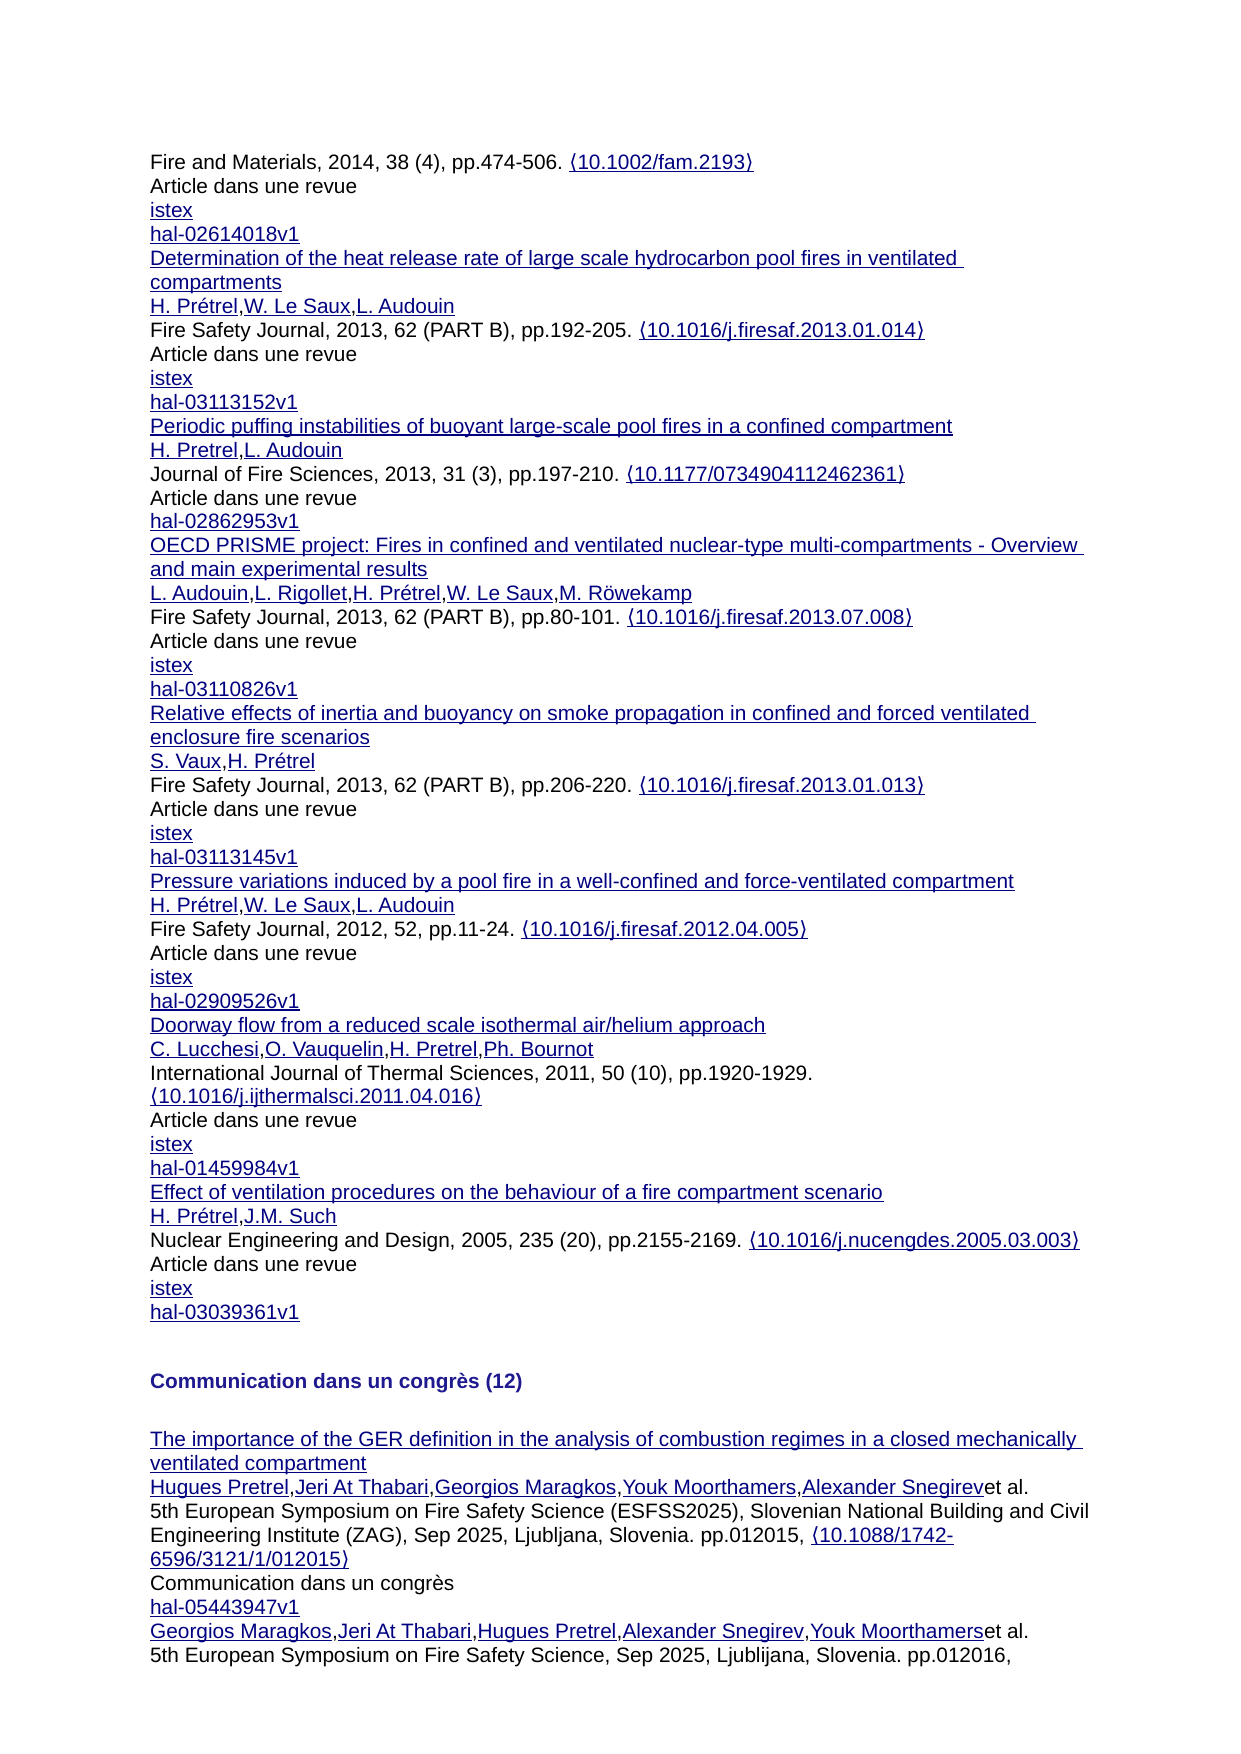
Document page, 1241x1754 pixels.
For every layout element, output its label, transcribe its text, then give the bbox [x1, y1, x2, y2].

table_cell Pressure variations induced by a pool fire in a well-confined and force-ventilated compartment H. Prétrel,W. Le Saux,L. Audouin Fire Safety Journal, 2012, 52, pp.11-24. ⟨10.1016/j.firesaf.2012.04.005⟩ Article dans une revue istex hal-02909526v1 [150, 869, 1090, 1012]
table_header The importance of the GER definition in the analysis of combustion regimes in a closed mechanically ventilated compartment Hugues Pretrel,Jeri At Thabari,Georgios Maragkos,Youk Moorthamers,Alexander Snegirevet al. 5th European Symposium on Fire Safety Science (ESFSS2025), Slovenian National Building and Civil Engineering Institute (ZAG), Sep 2025, Ljubljana, Slovenia. pp.012015, ⟨10.1088/1742-6596/3121/1/012015⟩ Communication dans un congrès hal-05443947v1 [150, 1427, 1090, 1619]
table_cell Relative effects of inertia and buoyancy on smoke propagation in confined and forced ventilated enclosure fire scenarios S. Vaux,H. Prétrel Fire Safety Journal, 2013, 62 (PART B), pp.206-220. ⟨10.1016/j.firesaf.2013.01.013⟩ Article dans une revue istex hal-03113145v1 [150, 701, 1090, 869]
table_cell Fire and Materials, 2014, 38 (4), pp.474-506. ⟨10.1002/fam.2193⟩ Article dans une revue istex hal-02614018v1 [150, 150, 1090, 246]
table_cell Doorway flow from a reduced scale isothermal air/helium approach C. Lucchesi,O. Vauquelin,H. Pretrel,Ph. Bournot International Journal of Thermal Sciences, 2011, 50 (10), pp.1920-1929. ⟨10.1016/j.ijthermalsci.2011.04.016⟩ Article dans une revue istex hal-01459984v1 [150, 1013, 1090, 1180]
table_cell OECD PRISME project: Fires in confined and ventilated nuclear-type multi-compartments - Overview and main experimental results L. Audouin,L. Rigollet,H. Prétrel,W. Le Saux,M. Röwekamp Fire Safety Journal, 2013, 62 (PART B), pp.80-101. ⟨10.1016/j.firesaf.2013.07.008⟩ Article dans une revue istex hal-03110826v1 [150, 533, 1090, 701]
subtitle Communication dans un congrès (12) [150, 1369, 1090, 1393]
table_cell Comparative study of FireFOAM and FDS in reduced scale well-ventilated compartment fire scenarios Georgios Maragkos,Jeri At Thabari,Hugues Pretrel,Alexander Snegirev,Youk Moorthamerset al. 5th European Symposium on Fire Safety Science, Sep 2025, Ljublijana, Slovenia. pp.012016, ⟨10.1088/1742-6596/3121/1/012016⟩ Communication dans un congrès hal-05441780v1 [150, 1619, 1090, 1667]
table_cell Effect of ventilation procedures on the behaviour of a fire compartment scenario H. Prétrel,J.M. Such Nuclear Engineering and Design, 2005, 235 (20), pp.2155-2169. ⟨10.1016/j.nucengdes.2005.03.003⟩ Article dans une revue istex hal-03039361v1 [150, 1180, 1090, 1324]
table_cell Determination of the heat release rate of large scale hydrocarbon pool fires in ventilated compartments H. Prétrel,W. Le Saux,L. Audouin Fire Safety Journal, 2013, 62 (PART B), pp.192-205. ⟨10.1016/j.firesaf.2013.01.014⟩ Article dans une revue istex hal-03113152v1 [150, 246, 1090, 413]
table_cell Periodic puffing instabilities of buoyant large-scale pool fires in a confined compartment H. Pretrel,L. Audouin Journal of Fire Sciences, 2013, 31 (3), pp.197-210. ⟨10.1177/0734904112462361⟩ Article dans une revue hal-02862953v1 [150, 414, 1090, 533]
